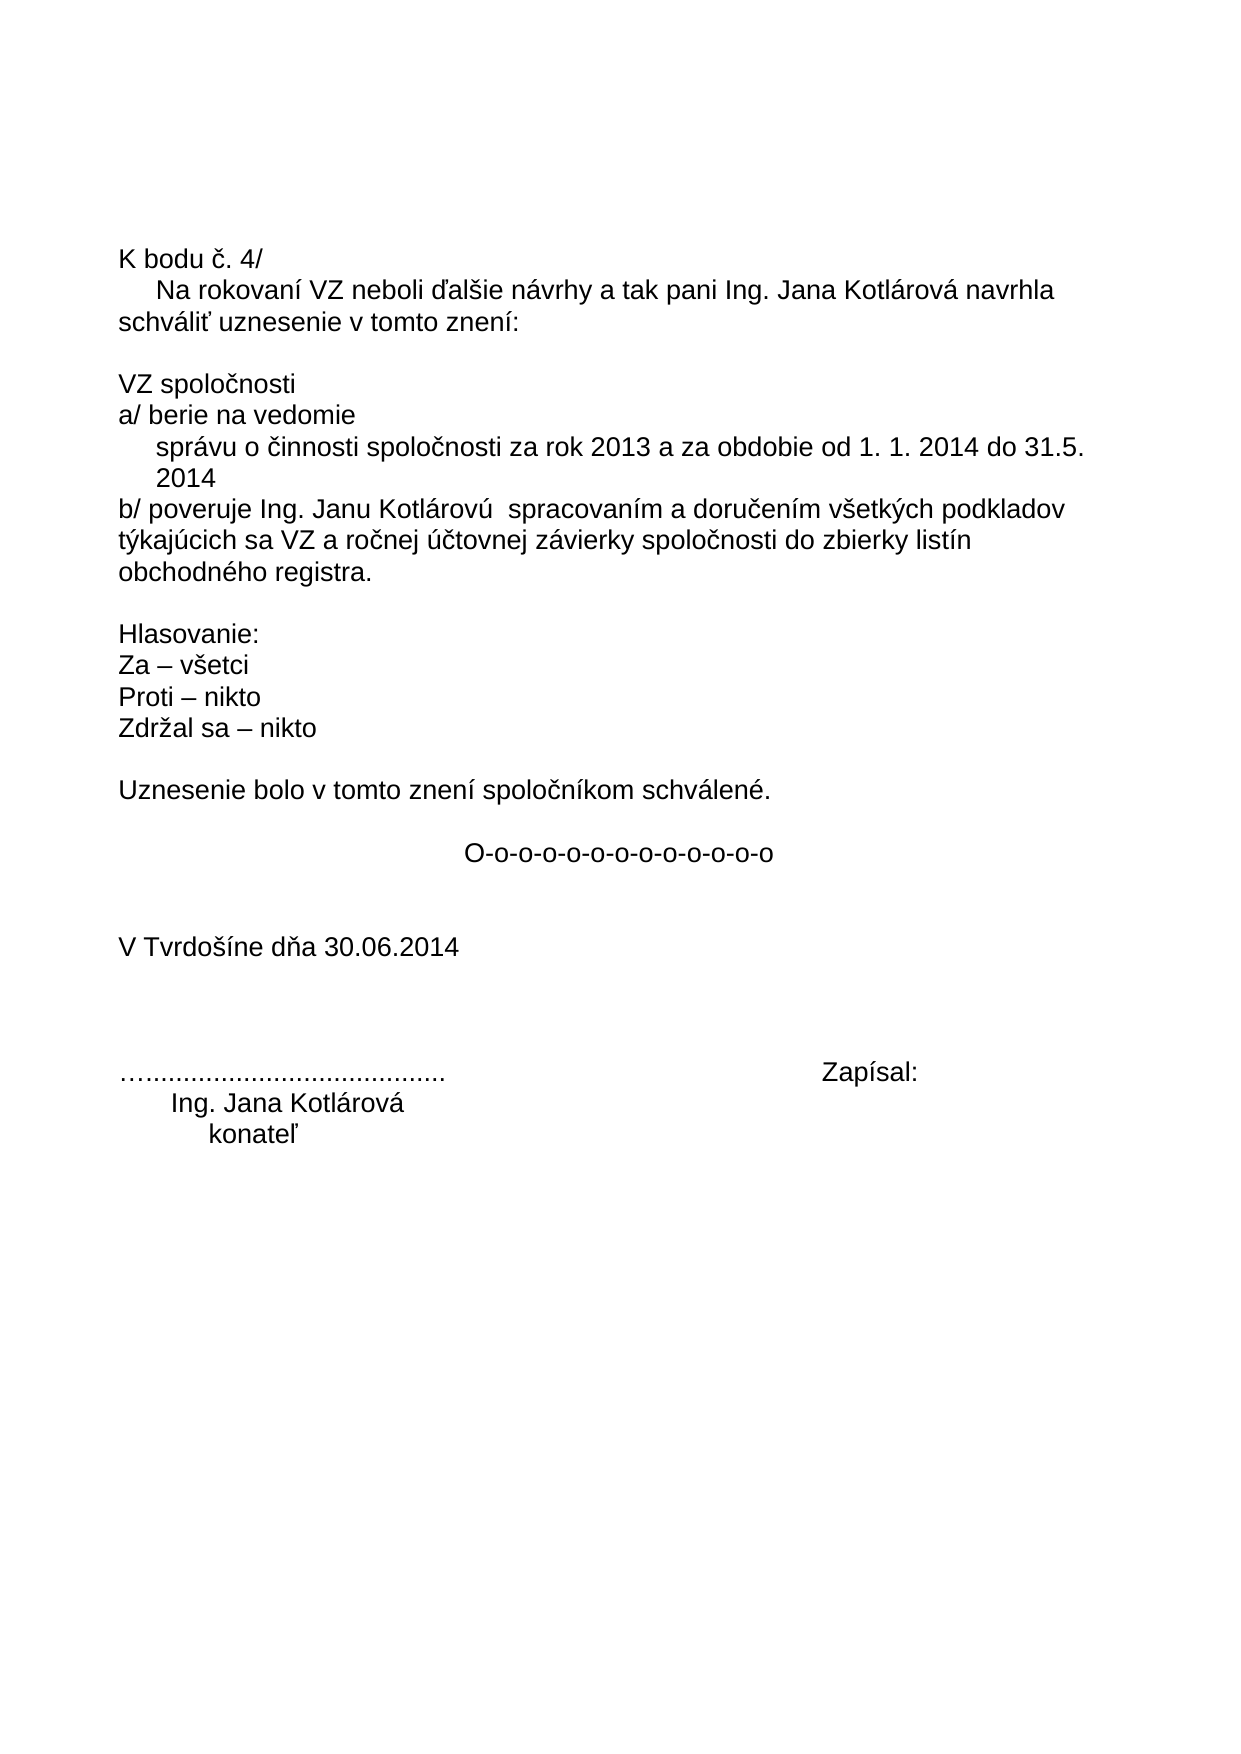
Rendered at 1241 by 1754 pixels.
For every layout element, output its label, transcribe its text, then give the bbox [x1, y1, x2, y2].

text správu o činnosti spoločnosti za rok 2013 a za obdobie od 1. 1. 2014 do 31.5. 2014 [156, 431, 1121, 493]
text a/ berie na vedomie [118, 399, 1121, 431]
text Hlasovanie: [118, 618, 1121, 649]
text konateľ [118, 1118, 1121, 1149]
text V Tvrdošíne dňa 30.06.2014 [118, 931, 1121, 962]
text b/ poveruje Ing. Janu Kotlárovú spracovaním a doručením všetkých podkladov týkajúcich sa VZ a ročnej účtovnej závierky spoločnosti do zbierky listín obchodného registra. [118, 493, 1121, 587]
text VZ spoločnosti [118, 368, 1121, 399]
text O-o-o-o-o-o-o-o-o-o-o-o-o [118, 837, 1121, 868]
text Uznesenie bolo v tomto znení spoločníkom schválené. [118, 774, 1121, 806]
text Ing. Jana Kotlárová [118, 1087, 1121, 1118]
text K bodu č. 4/ [118, 243, 1121, 274]
text Na rokovaní VZ neboli ďalšie návrhy a tak pani Ing. Jana Kotlárová navrhla schváliť uznesenie v tomto znení: [118, 274, 1121, 337]
text Za – všetci [118, 649, 1121, 681]
text Proti – nikto [118, 681, 1121, 712]
text …........................................ Zapísal: [118, 1056, 1121, 1087]
text Zdržal sa – nikto [118, 712, 1121, 743]
